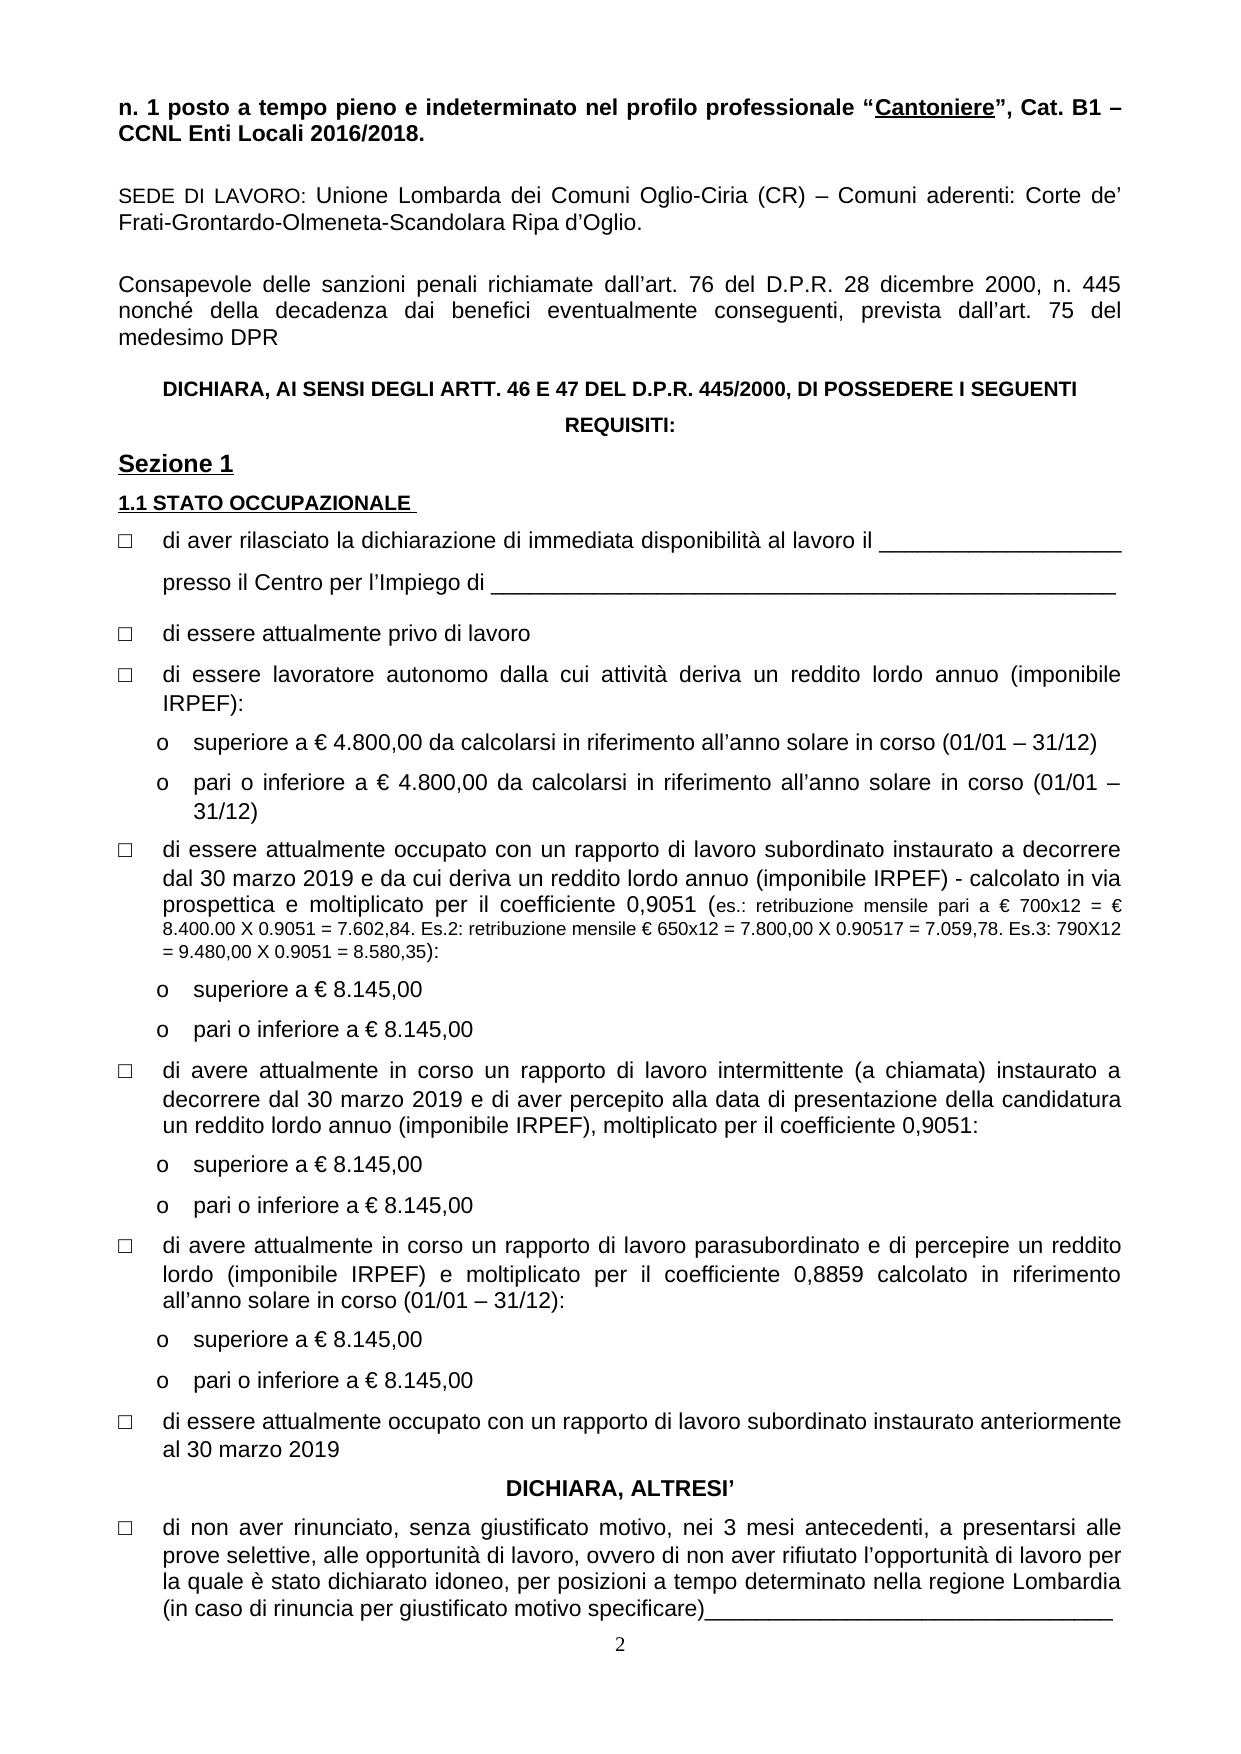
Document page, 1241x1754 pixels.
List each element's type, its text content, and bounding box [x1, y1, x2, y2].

list di essere lavoratore autonomo dalla cui attività deriva un reddito lordo annuo (imponibile IRPEF): [118, 661, 1122, 716]
list superiore a € 8.145,00 [156, 976, 1122, 1004]
list di aver rilasciato la dichiarazione di immediata disponibilità al lavoro il ___________________ presso il Centro per l’Impiego di _________________________________________________ [118, 527, 1122, 595]
text DICHIARA, AI SENSI DEGLI ARTT. 46 E 47 DEL D.P.R. 445/2000, DI POSSEDERE I SEGUENTI [118, 376, 1122, 400]
list superiore a € 8.145,00 [156, 1151, 1122, 1179]
list di essere attualmente privo di lavoro [118, 620, 1122, 649]
list pari o inferiore a € 4.800,00 da calcolarsi in riferimento all’anno solare in corso (01/01 – 31/12) [156, 769, 1122, 824]
text n. 1 posto a tempo pieno e indeterminato nel profilo professionale “Cantoniere”, Cat. B1 – CCNL Enti Locali 2016/2018. [118, 94, 1122, 146]
list di avere attualmente in corso un rapporto di lavoro parasubordinato e di percepire un reddito lordo (imponibile IRPEF) e moltiplicato per il coefficiente 0,8859 calcolato in riferimento all’anno solare in corso (01/01 – 31/12): [118, 1232, 1122, 1313]
text Consapevole delle sanzioni penali richiamate dall’art. 76 del D.P.R. 28 dicembre 2000, n. 445 nonché della decadenza dai benefici eventualmente conseguenti, prevista dall’art. 75 del medesimo DPR [118, 271, 1122, 350]
text REQUISITI: [118, 413, 1122, 437]
list di non aver rinunciato, senza giustificato motivo, nei 3 mesi antecedenti, a presentarsi alle prove selettive, alle opportunità di lavoro, ovvero di non aver rifiutato l’opportunità di lavoro per la quale è stato dichiarato idoneo, per posizioni a tempo determinato nella regione Lombardia (in caso di rinuncia per giustificato motivo specificare)________________________________ [118, 1514, 1122, 1621]
list pari o inferiore a € 8.145,00 [156, 1192, 1122, 1220]
list di essere attualmente occupato con un rapporto di lavoro subordinato instaurato a decorrere dal 30 marzo 2019 e da cui deriva un reddito lordo annuo (imponibile IRPEF) - calcolato in via prospettica e moltiplicato per il coefficiente 0,9051 (es.: retribuzione mensile pari a € 700x12 = € 8.400.00 X 0.9051 = 7.602,84. Es.2: retribuzione mensile € 650x12 = 7.800,00 X 0.90517 = 7.059,78. Es.3: 790X12 = 9.480,00 X 0.9051 = 8.580,35): [118, 836, 1122, 963]
list pari o inferiore a € 8.145,00 [156, 1016, 1122, 1045]
text SEDE DI LAVORO: Unione Lombarda dei Comuni Oglio-Ciria (CR) – Comuni aderenti: Corte de’ Frati-Grontardo-Olmeneta-Scandolara Ripa d’Oglio. [118, 182, 1122, 235]
list superiore a € 4.800,00 da calcolarsi in riferimento all’anno solare in corso (01/01 – 31/12) [156, 728, 1122, 757]
text Sezione 1 [118, 449, 1122, 478]
text DICHIARA, ALTRESI’ [118, 1475, 1122, 1501]
text 1.1 STATO OCCUPAZIONALE [118, 491, 1122, 514]
list di essere attualmente occupato con un rapporto di lavoro subordinato instaurato anteriormente al 30 marzo 2019 [118, 1408, 1122, 1462]
list pari o inferiore a € 8.145,00 [156, 1367, 1122, 1395]
list superiore a € 8.145,00 [156, 1326, 1122, 1354]
list di avere attualmente in corso un rapporto di lavoro intermittente (a chiamata) instaurato a decorrere dal 30 marzo 2019 e di aver percepito alla data di presentazione della candidatura un reddito lordo annuo (imponibile IRPEF), moltiplicato per il coefficiente 0,9051: [118, 1057, 1122, 1138]
